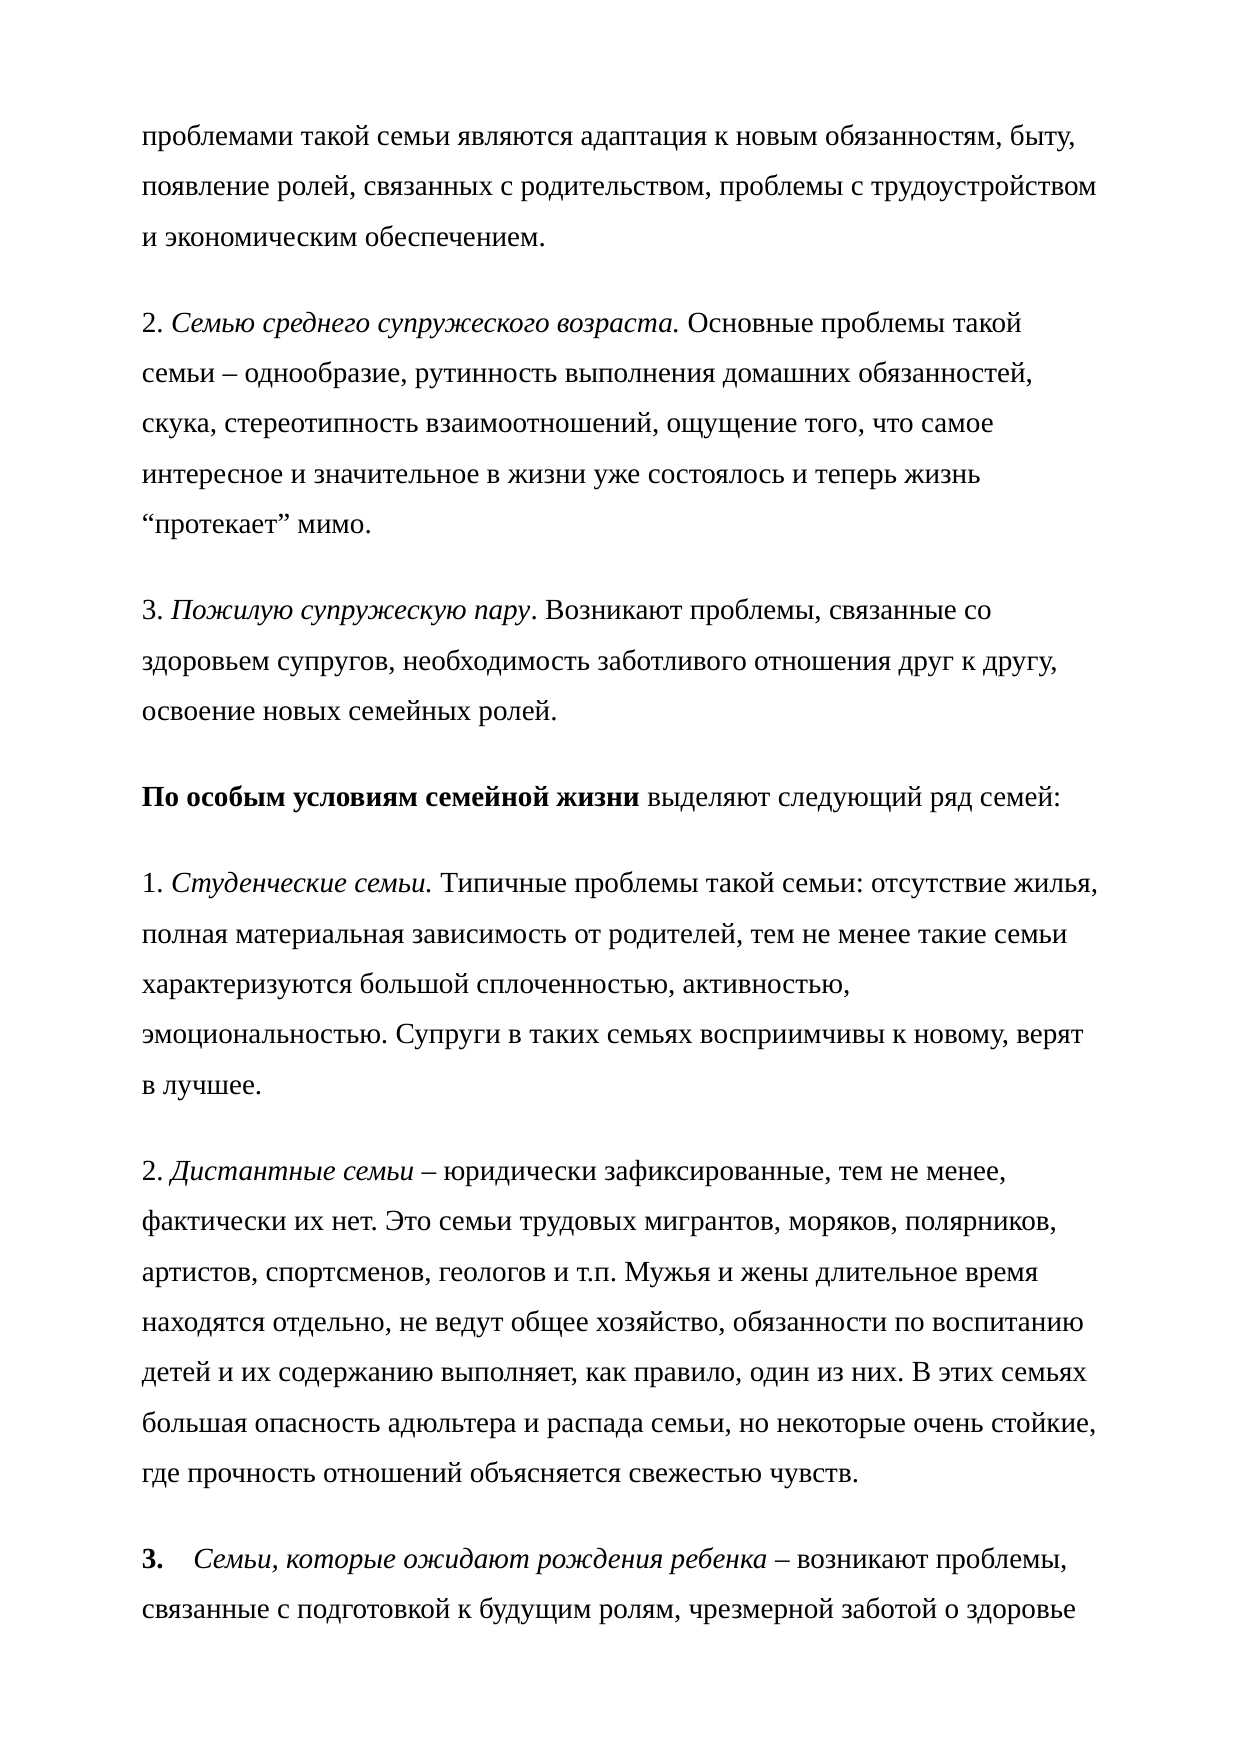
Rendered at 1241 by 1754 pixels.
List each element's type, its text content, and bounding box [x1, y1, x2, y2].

text По особым условиям семейной жизни выделяют следующий ряд семей: [142, 779, 1098, 813]
list Семьи, которые ожидают рождения ребенка – возникают проблемы, связанные с подготовкой к будущим ролям, чрезмерной заботой о здоровье [142, 1541, 1098, 1625]
text 1. Студенческие семьи. Типичные проблемы такой семьи: отсутствие жилья, полная материальная зависимость от родителей, тем не менее такие семьи характеризуются большой сплоченностью, активностью, эмоциональностью. Супруги в таких семьях восприимчивы к новому, верят в лучшее. [142, 866, 1098, 1100]
text проблемами такой семьи являются адаптация к новым обязанностям, быту, появление ролей, связанных с родительством, проблемы с трудоустройством и экономическим обеспечением. [142, 118, 1098, 252]
text 2. Семью среднего супружеского возраста. Основные проблемы такой семьи – однообразие, рутинность выполнения домашних обязанностей, скука, стереотипность взаимоотношений, ощущение того, что самое интересное и значительное в жизни уже состоялось и теперь жизнь “протекает” мимо. [142, 305, 1098, 540]
text 3. Пожилую супружескую пару. Возникают проблемы, связанные со здоровьем супругов, необходимость заботливого отношения друг к другу, освоение новых семейных ролей. [142, 592, 1098, 727]
text 2. Дистантные семьи – юридически зафиксированные, тем не менее, фактически их нет. Это семьи трудовых мигрантов, моряков, полярников, артистов, спортсменов, геологов и т.п. Мужья и жены длительное время находятся отдельно, не ведут общее хозяйство, обязанности по воспитанию детей и их содержанию выполняет, как правило, один из них. В этих семьях большая опасность адюльтера и распада семьи, но некоторые очень стойкие, где прочность отношений объясняется свежестью чувств. [142, 1153, 1098, 1488]
